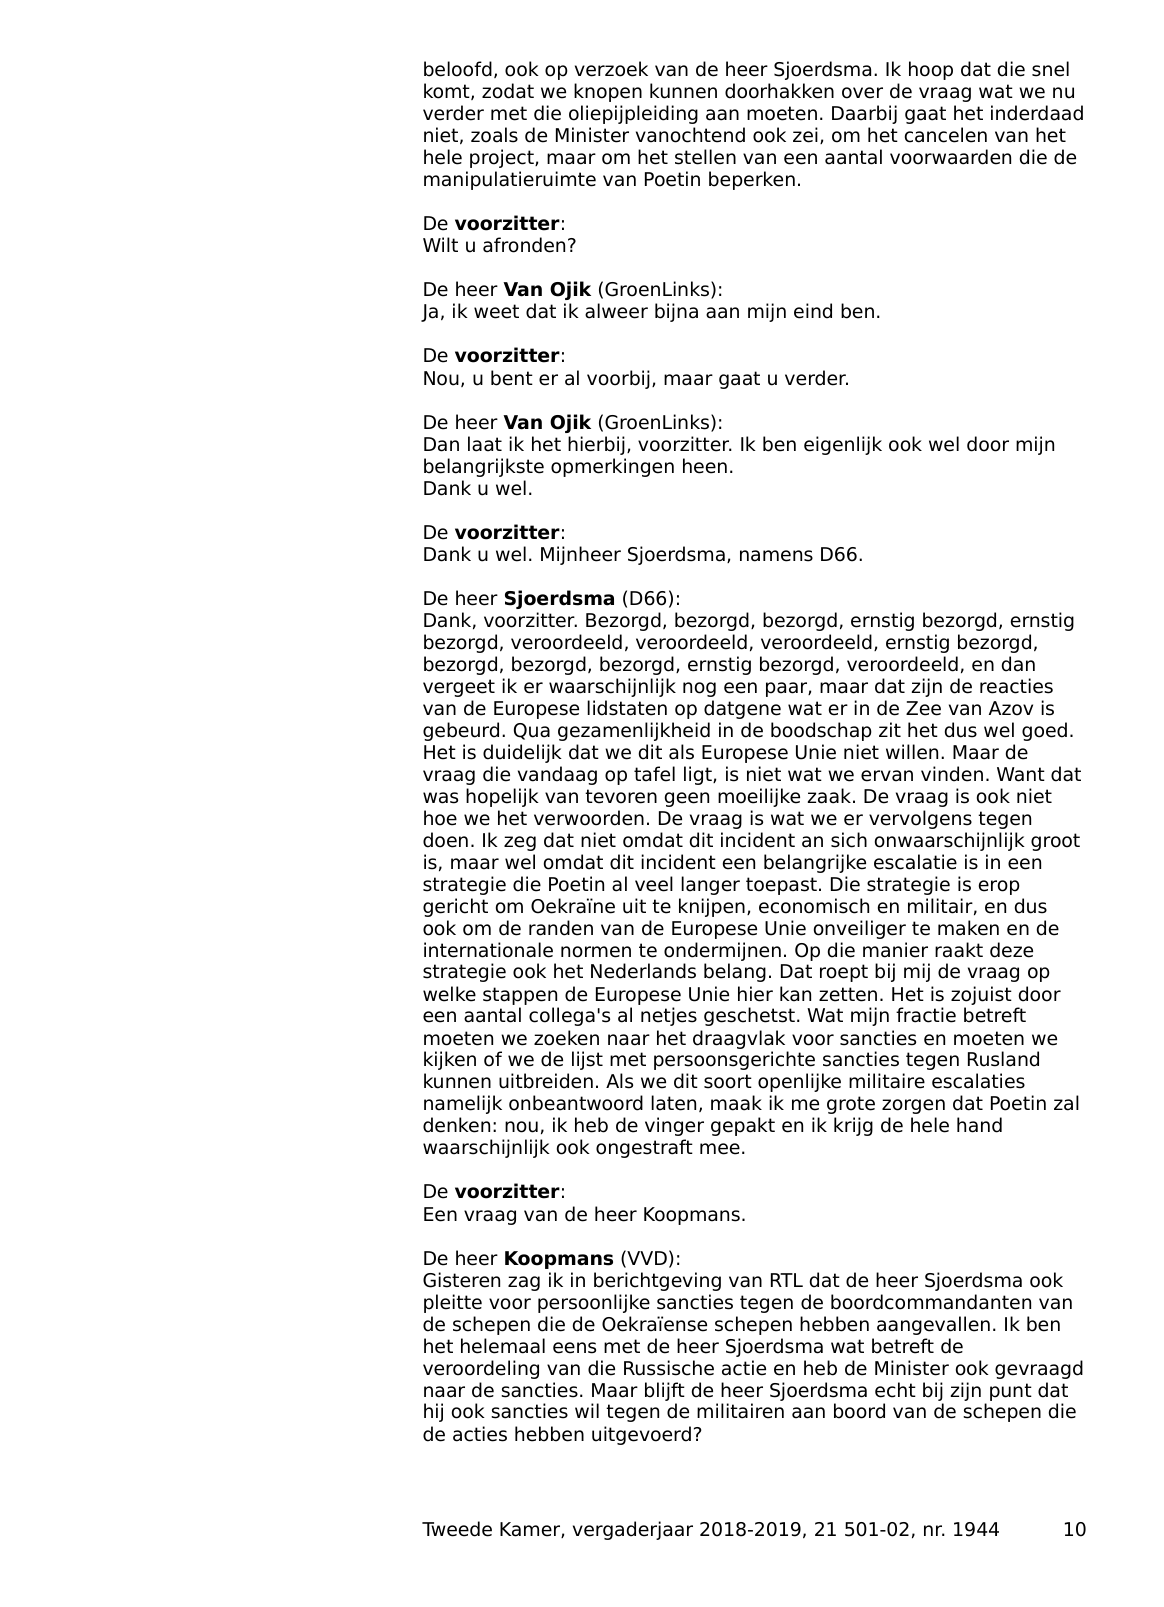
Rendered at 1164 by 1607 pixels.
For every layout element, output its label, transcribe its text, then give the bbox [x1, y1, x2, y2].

text De heer Koopmans (VVD): [422, 1248, 1087, 1269]
text De voorzitter: [422, 345, 1087, 367]
text De heer Sjoerdsma (D66): [422, 588, 1087, 610]
text De heer Van Ojik (GroenLinks): [422, 279, 1087, 301]
text Dank u wel. [422, 477, 1087, 499]
text Dan laat ik het hierbij, voorzitter. Ik ben eigenlijk ook wel door mijn belangrijkste opmerkingen heen. [422, 433, 1087, 477]
text Nou, u bent er al voorbij, maar gaat u verder. [422, 367, 1087, 389]
text Wilt u afronden? [422, 235, 1087, 257]
text beloofd, ook op verzoek van de heer Sjoerdsma. Ik hoop dat die snel komt, zodat we knopen kunnen doorhakken over de vraag wat we nu verder met die oliepijpleiding aan moeten. Daarbij gaat het inderdaad niet, zoals de Minister vanochtend ook zei, om het cancelen van het hele project, maar om het stellen van een aantal voorwaarden die de manipulatieruimte van Poetin beperken. [422, 59, 1087, 191]
text Dank u wel. Mijnheer Sjoerdsma, namens D66. [422, 544, 1087, 566]
text Ja, ik weet dat ik alweer bijna aan mijn eind ben. [422, 301, 1087, 323]
text Gisteren zag ik in berichtgeving van RTL dat de heer Sjoerdsma ook pleitte voor persoonlijke sancties tegen de boordcommandanten van de schepen die de Oekraïense schepen hebben aangevallen. Ik ben het helemaal eens met de heer Sjoerdsma wat betreft de veroordeling van die Russische actie en heb de Minister ook gevraagd naar de sancties. Maar blijft de heer Sjoerdsma echt bij zijn punt dat hij ook sancties wil tegen de militairen aan boord van de schepen die de acties hebben uitgevoerd? [422, 1269, 1087, 1445]
text De voorzitter: [422, 213, 1087, 235]
text Een vraag van de heer Koopmans. [422, 1203, 1087, 1225]
text De voorzitter: [422, 1181, 1087, 1203]
text De heer Van Ojik (GroenLinks): [422, 412, 1087, 433]
text Dank, voorzitter. Bezorgd, bezorgd, bezorgd, ernstig bezorgd, ernstig bezorgd, veroordeeld, veroordeeld, veroordeeld, ernstig bezorgd, bezorgd, bezorgd, bezorgd, ernstig bezorgd, veroordeeld, en dan vergeet ik er waarschijnlijk nog een paar, maar dat zijn de reacties van de Europese lidstaten op datgene wat er in de Zee van Azov is gebeurd. Qua gezamenlijkheid in de boodschap zit het dus wel goed. Het is duidelijk dat we dit als Europese Unie niet willen. Maar de vraag die vandaag op tafel ligt, is niet wat we ervan vinden. Want dat was hopelijk van tevoren geen moeilijke zaak. De vraag is ook niet hoe we het verwoorden. De vraag is wat we er vervolgens tegen doen. Ik zeg dat niet omdat dit incident an sich onwaarschijnlijk groot is, maar wel omdat dit incident een belangrijke escalatie is in een strategie die Poetin al veel langer toepast. Die strategie is erop gericht om Oekraïne uit te knijpen, economisch en militair, en dus ook om de randen van de Europese Unie onveiliger te maken en de internationale normen te ondermijnen. Op die manier raakt deze strategie ook het Nederlands belang. Dat roept bij mij de vraag op welke stappen de Europese Unie hier kan zetten. Het is zojuist door een aantal collega's al netjes geschetst. Wat mijn fractie betreft moeten we zoeken naar het draagvlak voor sancties en moeten we kijken of we de lijst met persoonsgerichte sancties tegen Rusland kunnen uitbreiden. Als we dit soort openlijke militaire escalaties namelijk onbeantwoord laten, maak ik me grote zorgen dat Poetin zal denken: nou, ik heb de vinger gepakt en ik krijg de hele hand waarschijnlijk ook ongestraft mee. [422, 610, 1087, 1159]
text De voorzitter: [422, 522, 1087, 544]
